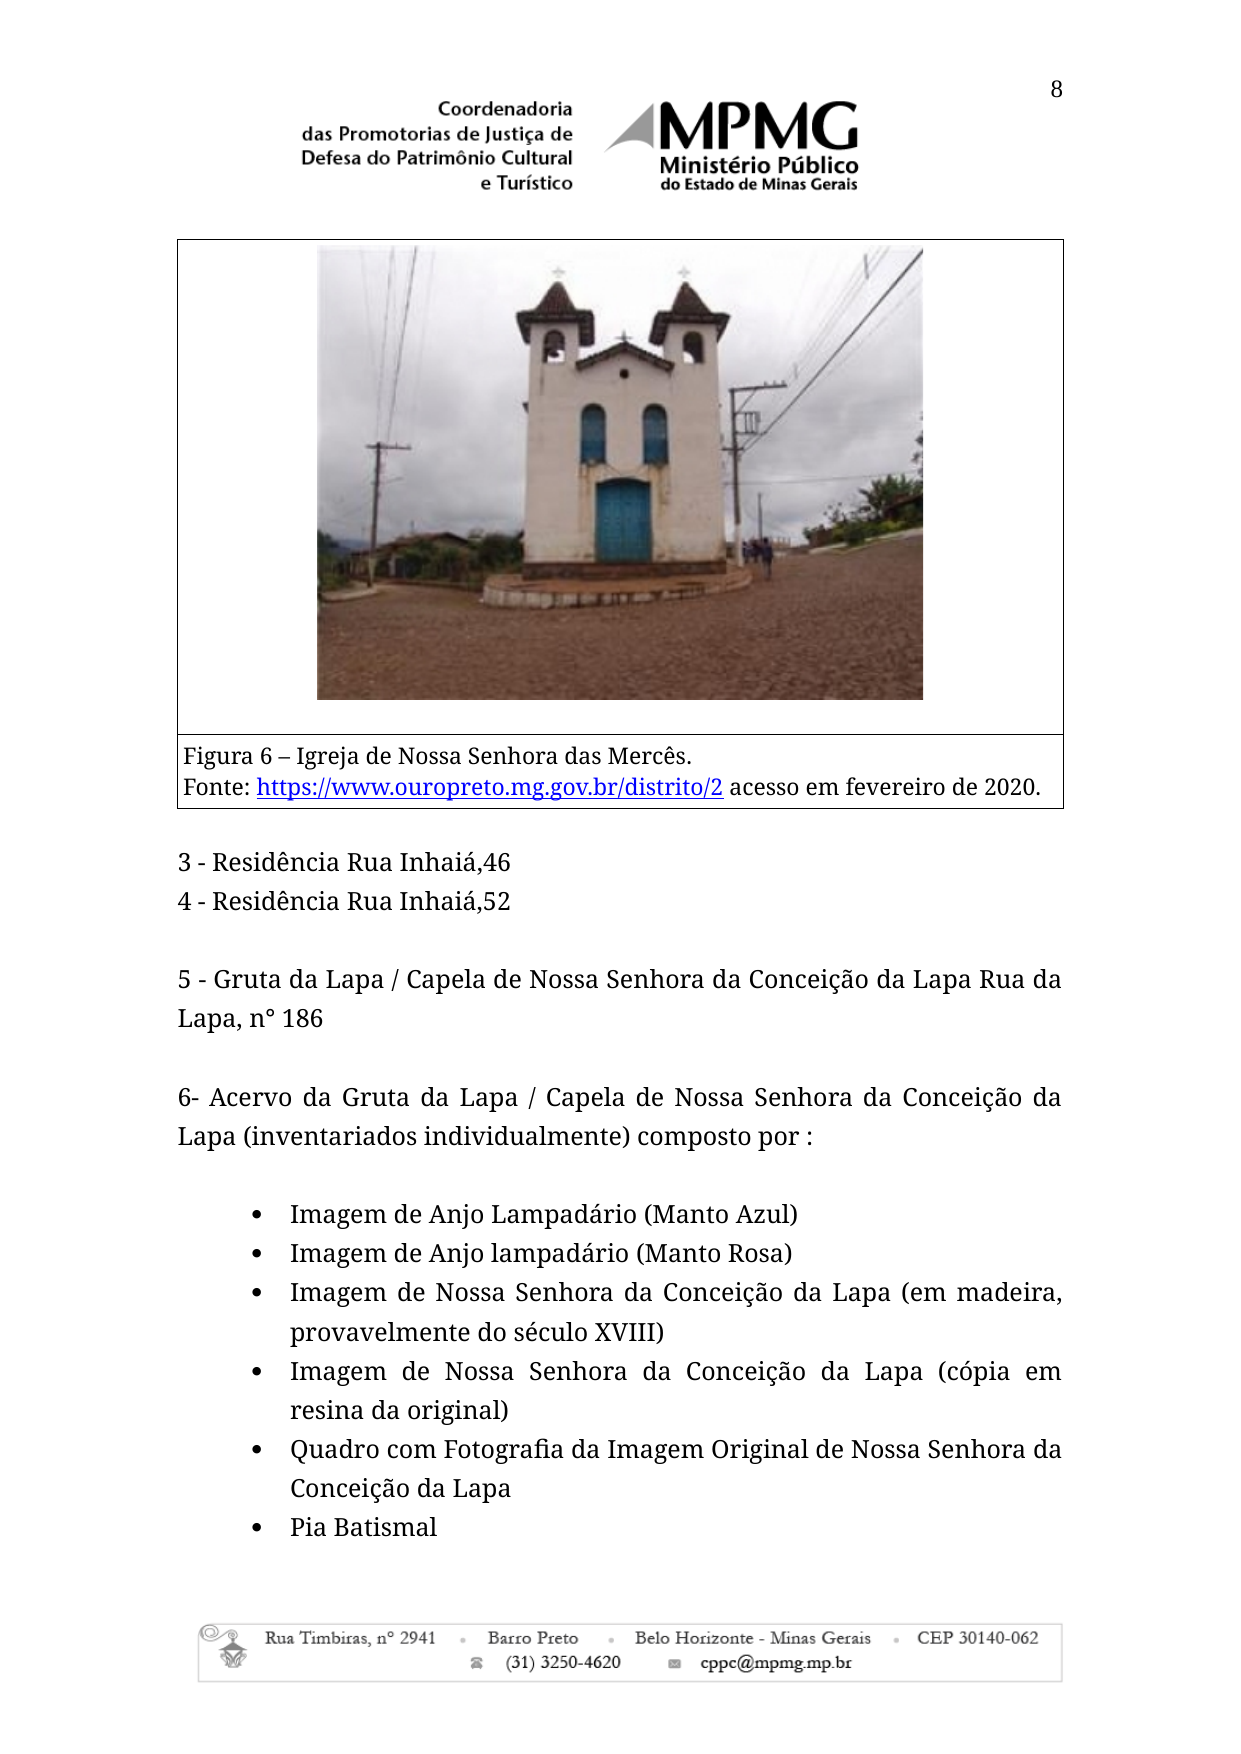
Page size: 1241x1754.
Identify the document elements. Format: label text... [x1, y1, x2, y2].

list Imagem de Nossa Senhora da Conceição da Lapa (em madeira, provavelmente do século XVIII) [252, 1275, 1063, 1348]
list Quadro com Fotografia da Imagem Original de Nossa Senhora da Conceição da Lapa [252, 1432, 1063, 1505]
list Imagem de Anjo Lampadário (Manto Azul) [252, 1197, 1063, 1231]
text 4 - Residência Rua Inhaiá,52 [177, 883, 1063, 917]
text 5 - Gruta da Lapa / Capela de Nossa Senhora da Conceição da Lapa Rua da Lapa, n° 186 [177, 962, 1063, 1035]
list Pia Batismal [252, 1510, 1063, 1544]
list Imagem de Nossa Senhora da Conceição da Lapa (cópia em resina da original) [252, 1353, 1063, 1427]
table_header [178, 240, 1063, 734]
text 3 - Residência Rua Inhaiá,46 [177, 844, 1063, 878]
text 6- Acervo da Gruta da Lapa / Capela de Nossa Senhora da Conceição da Lapa (inventariados individualmente) composto por : [177, 1079, 1063, 1152]
list Imagem de Anjo lampadário (Manto Rosa) [252, 1236, 1063, 1270]
table_cell Figura 6 – Igreja de Nossa Senhora das Mercês. Fonte: https://www.ouropreto.mg.gov.br/distrito/2 acesso em fevereiro de 2020. [178, 735, 1063, 808]
picture [177, 73, 1053, 207]
picture [317, 245, 924, 700]
picture [186, 1615, 1073, 1689]
